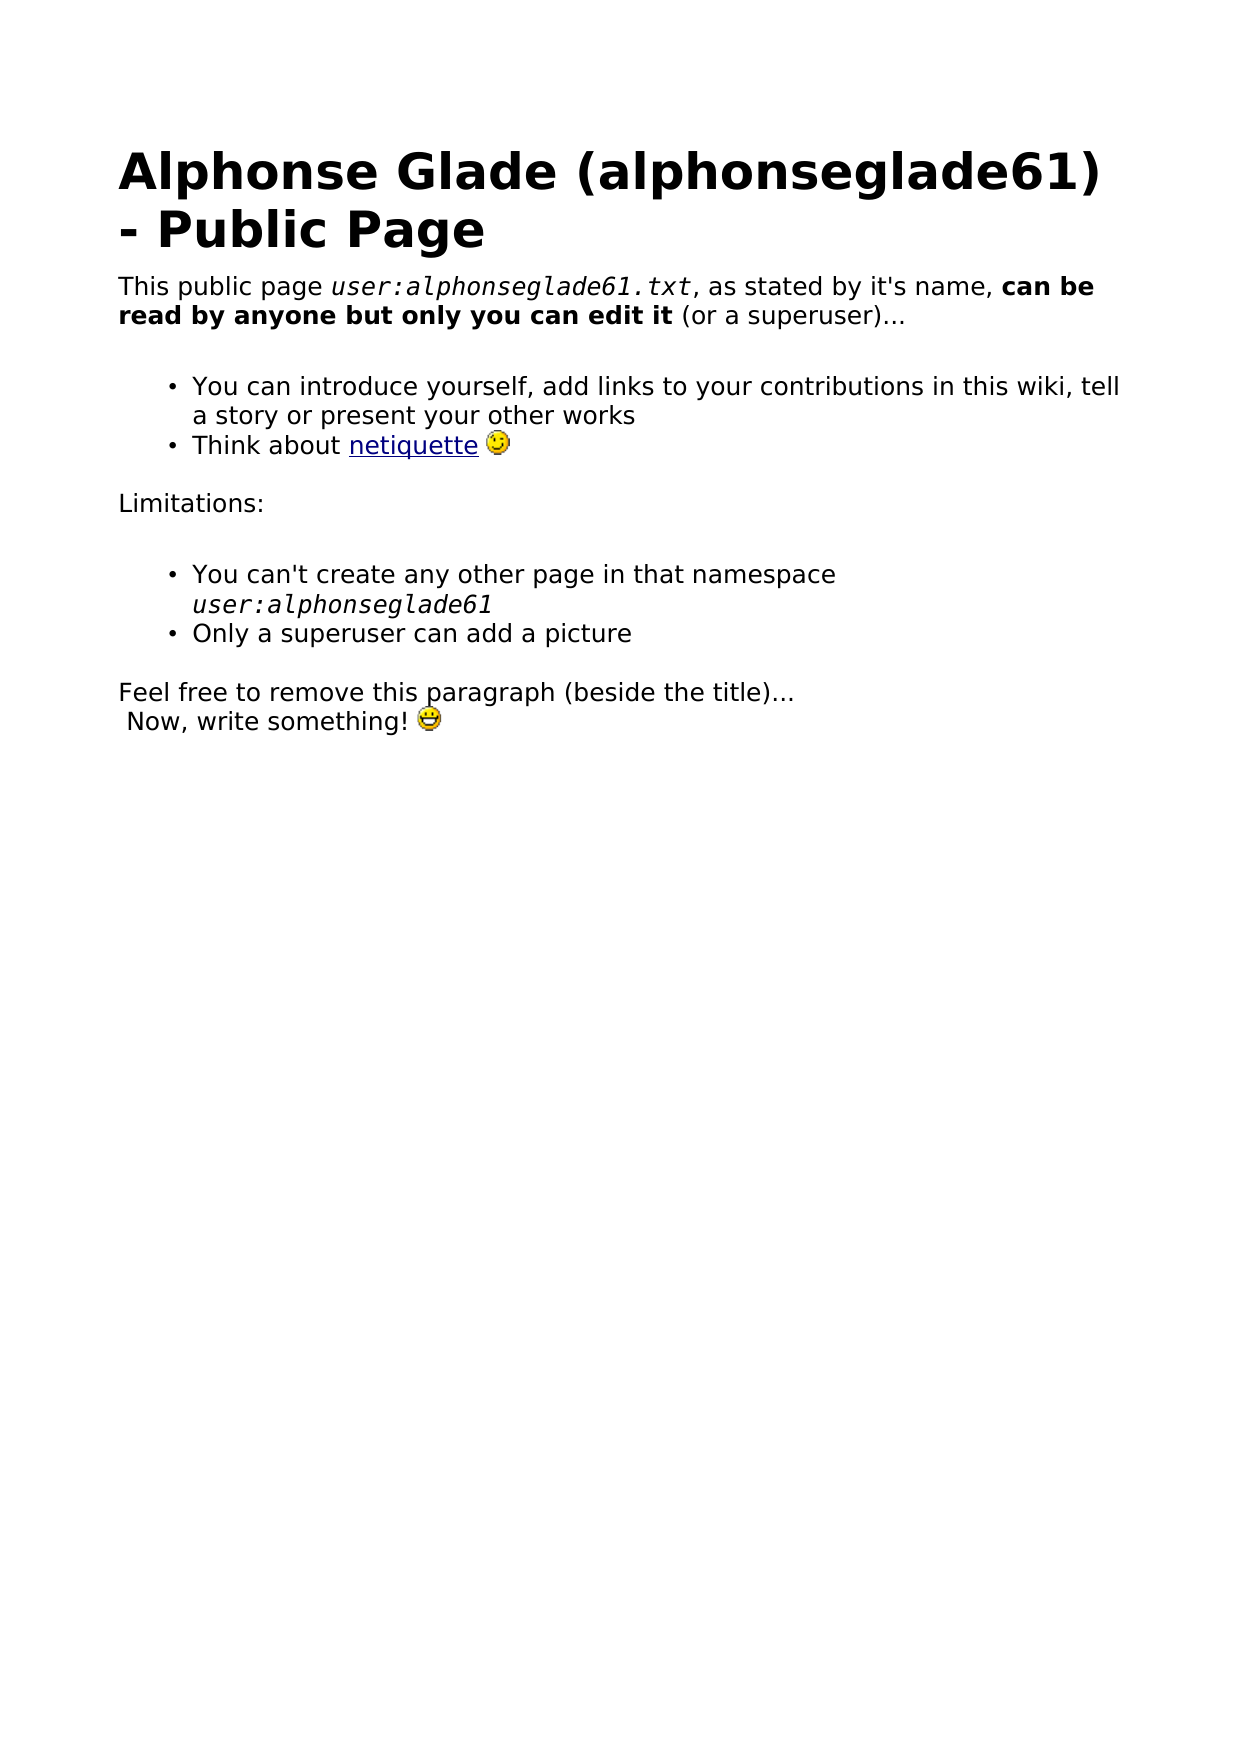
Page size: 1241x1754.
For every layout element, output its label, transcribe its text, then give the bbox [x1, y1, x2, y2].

list Think about netiquette [177, 431, 1122, 460]
list You can't create any other page in that namespace user:alphonseglade61 [177, 561, 1122, 619]
subtitle Alphonse Glade (alphonseglade61) - Public Page [118, 143, 1122, 259]
picture [486, 430, 510, 455]
list You can introduce yourself, add links to your contributions in this wiki, tell a story or present your other works [177, 372, 1122, 431]
text This public page user:alphonseglade61.txt, as stated by it's name, can be read by anyone but only you can edit it (or a superuser)... [118, 272, 1122, 330]
list Only a superuser can add a picture [177, 619, 1122, 648]
text Limitations: [118, 489, 1122, 519]
text Feel free to remove this paragraph (beside the title)... Now, write something! [118, 678, 1122, 736]
picture [417, 706, 442, 731]
